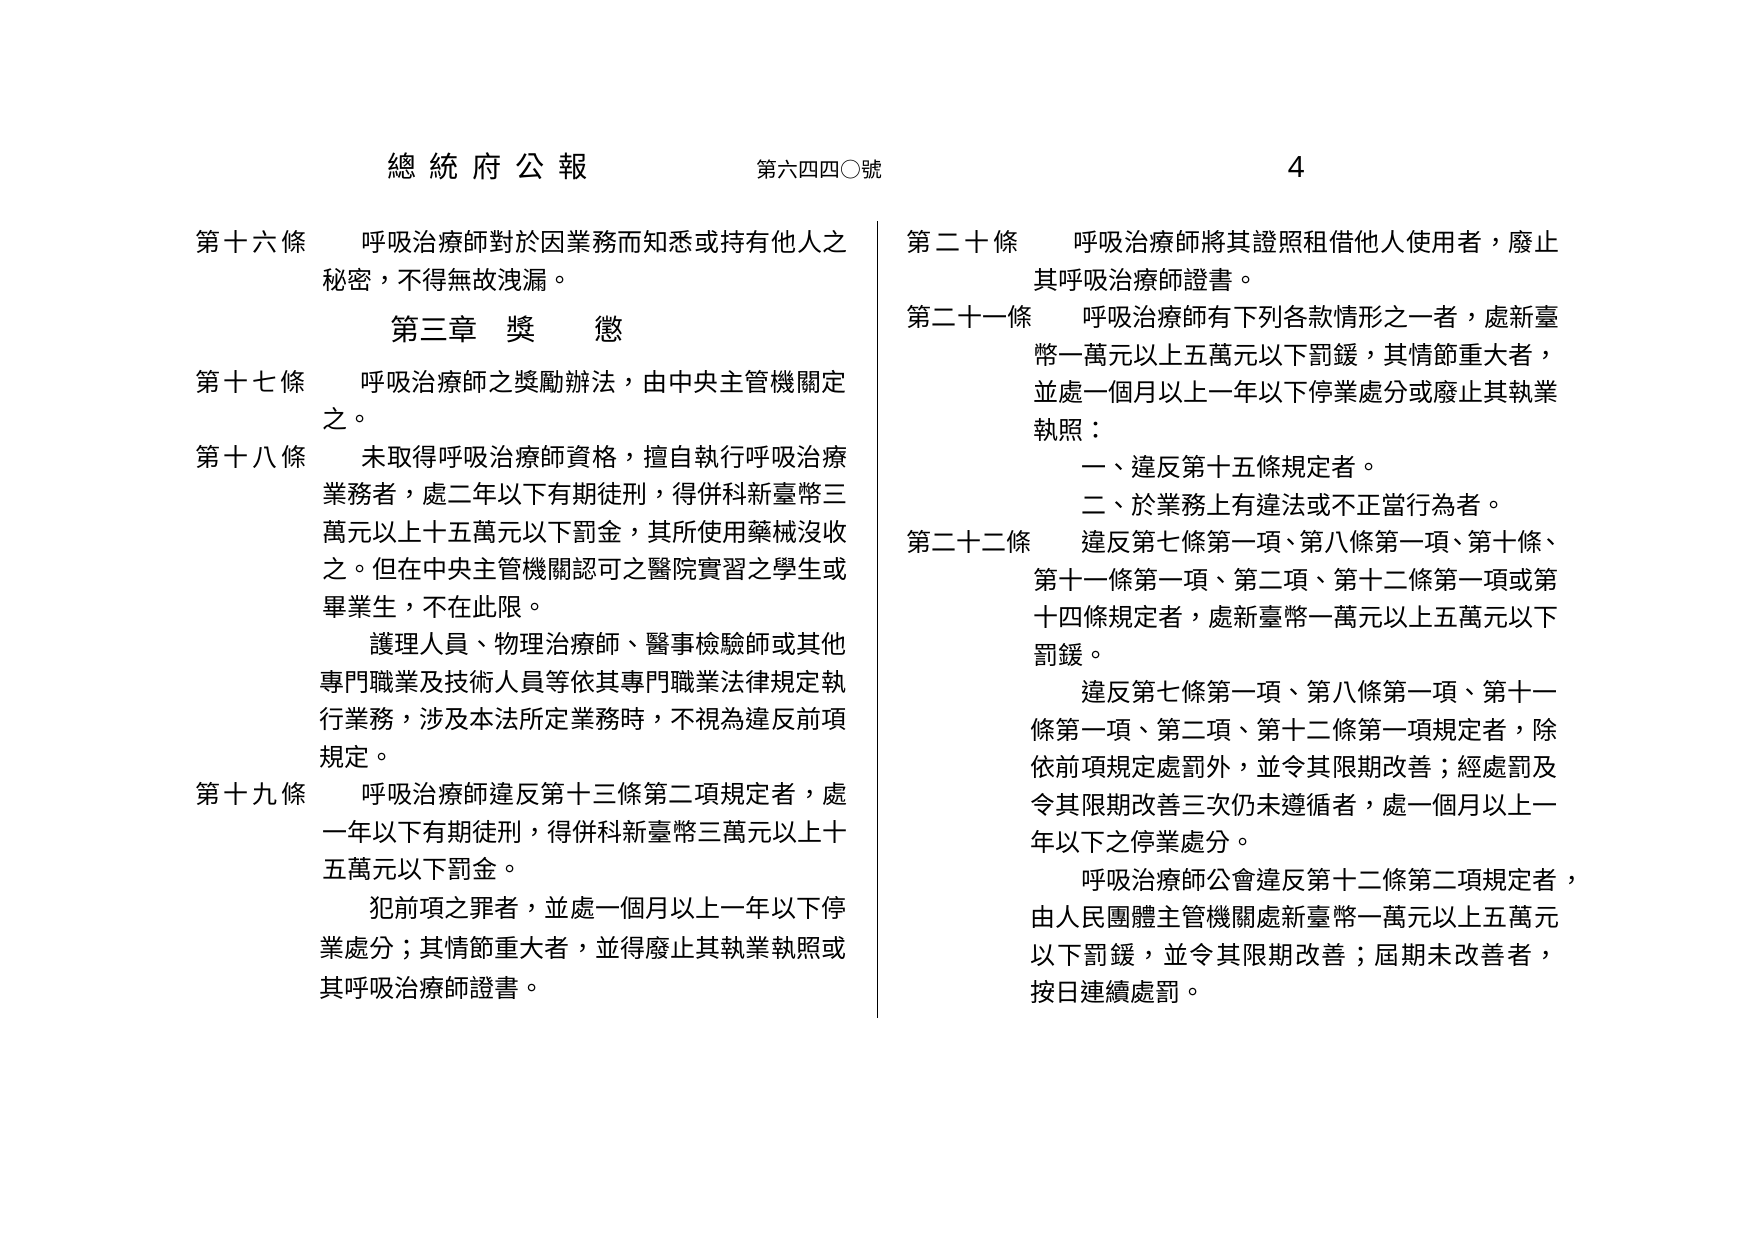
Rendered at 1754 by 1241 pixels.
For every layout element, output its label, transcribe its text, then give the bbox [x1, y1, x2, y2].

text 一、違反第十五條規定者。 [1081, 447, 1559, 484]
text 第三章 獎 懲 [195, 309, 847, 349]
text 違反第七條第一項、第八條第一項、第十一條第一項、第二項、第十二條第一項規定者，除依前項規定處罰外，並令其限期改善；經處罰及令其限期改善三次仍未遵循者，處一個月以上一年以下之停業處分。 [1031, 672, 1559, 859]
text 犯前項之罪者，並處一個月以上一年以下停業處分；其情節重大者，並得廢止其執業執照或其呼吸治療師證書。 [319, 886, 847, 1005]
text 第二十二條 違反第七條第一項、第八條第一項、第十條、第十一條第一項、第二項、第十二條第一項或第十四條規定者，處新臺幣一萬元以上五萬元以下罰鍰。 [907, 522, 1559, 672]
text 第十七條 呼吸治療師之獎勵辦法，由中央主管機關定之。 [195, 361, 847, 436]
text 第十九條 呼吸治療師違反第十三條第二項規定者，處一年以下有期徒刑，得併科新臺幣三萬元以上十五萬元以下罰金。 [195, 774, 847, 886]
text 第十八條 未取得呼吸治療師資格，擅自執行呼吸治療業務者，處二年以下有期徒刑，得併科新臺幣三萬元以上十五萬元以下罰金，其所使用藥械沒收之。但在中央主管機關認可之醫院實習之學生或畢業生，不在此限。 [195, 436, 847, 624]
text 第十六條 呼吸治療師對於因業務而知悉或持有他人之秘密，不得無故洩漏。 [195, 222, 847, 297]
text 第二十一條 呼吸治療師有下列各款情形之一者，處新臺幣一萬元以上五萬元以下罰鍰，其情節重大者，並處一個月以上一年以下停業處分或廢止其執業執照： [907, 297, 1559, 447]
text 護理人員、物理治療師、醫事檢驗師或其他專門職業及技術人員等依其專門職業法律規定執行業務，涉及本法所定業務時，不視為違反前項規定。 [319, 624, 847, 774]
text 二、於業務上有違法或不正當行為者。 [1081, 484, 1559, 522]
text 呼吸治療師公會違反第十二條第二項規定者，由人民團體主管機關處新臺幣一萬元以上五萬元以下罰鍰，並令其限期改善；屆期未改善者，按日連續處罰。 [1031, 859, 1559, 1009]
text 第二十條 呼吸治療師將其證照租借他人使用者，廢止其呼吸治療師證書。 [907, 222, 1559, 297]
